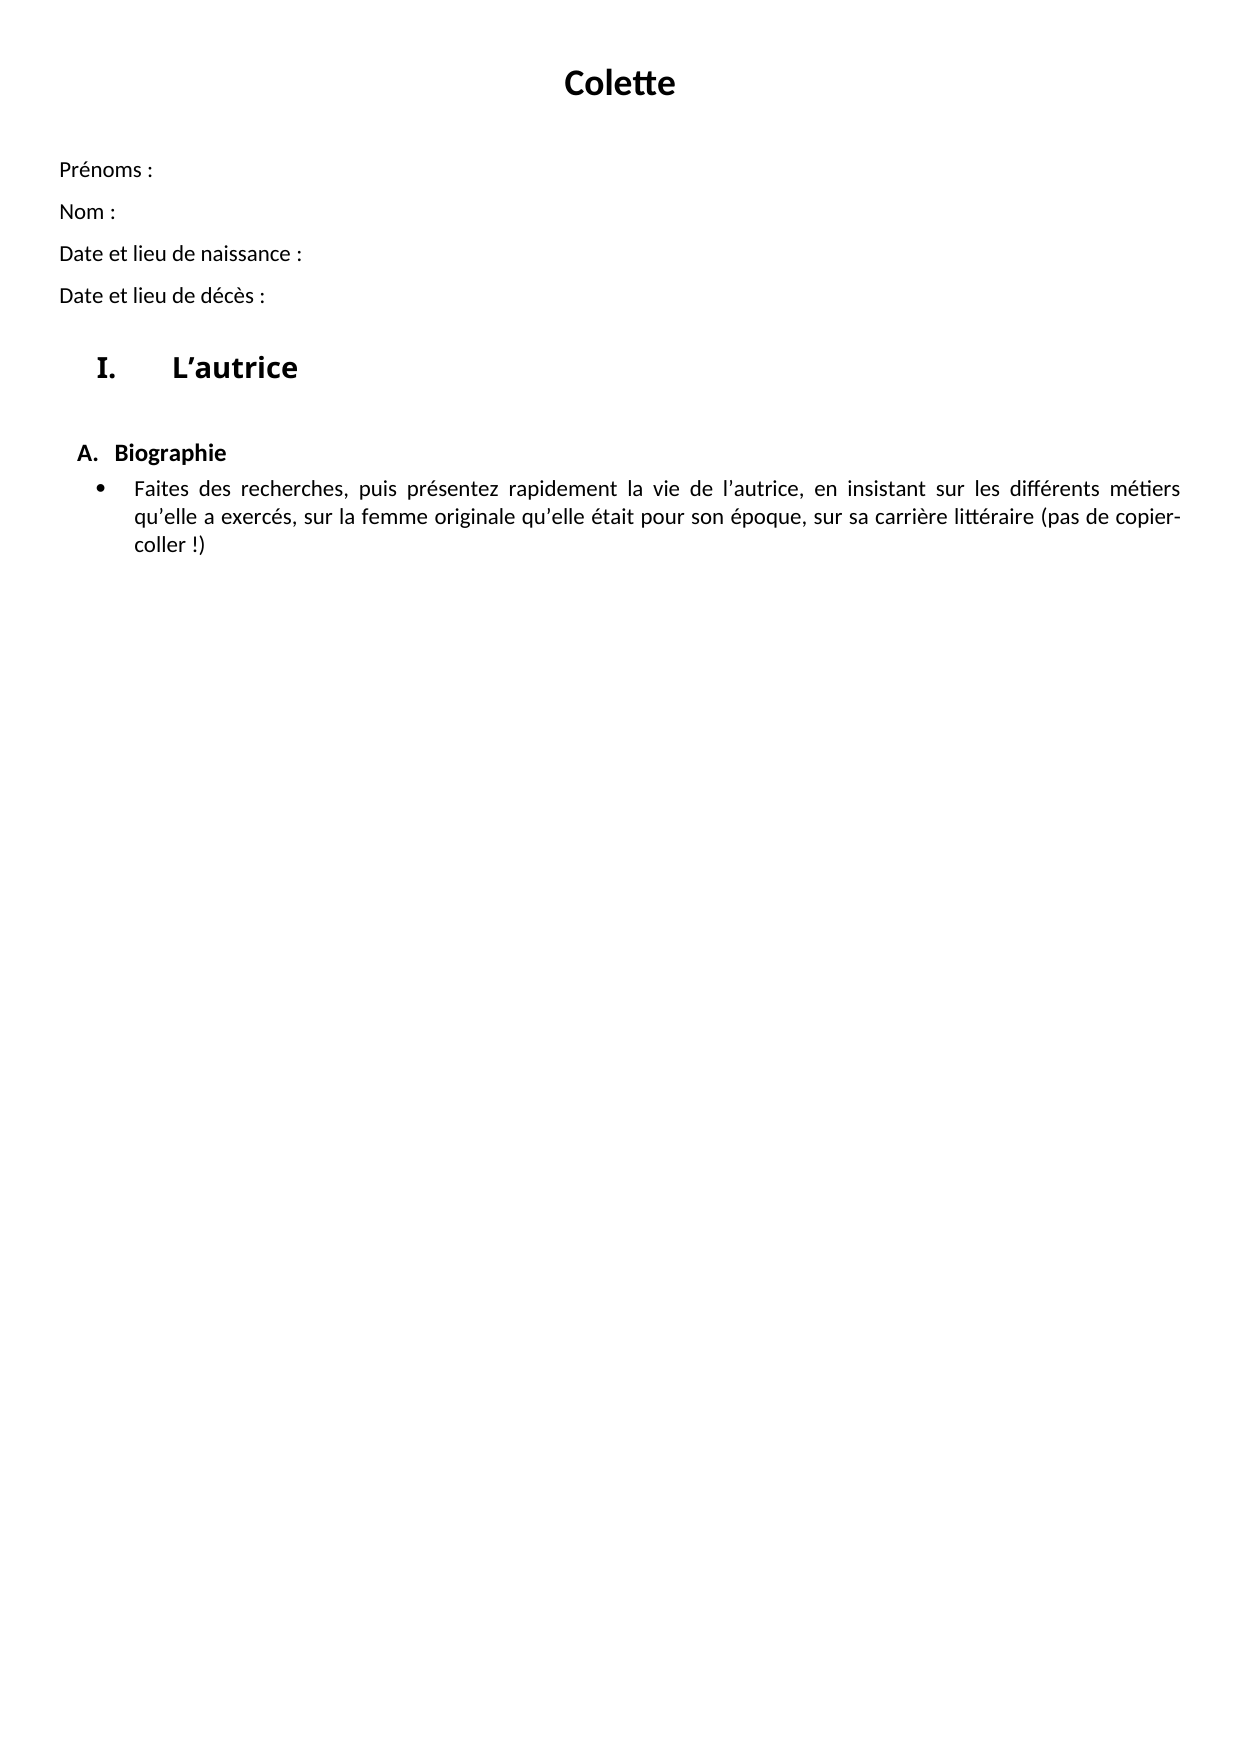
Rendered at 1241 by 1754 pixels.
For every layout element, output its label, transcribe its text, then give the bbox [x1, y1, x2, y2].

list L’autrice [97, 348, 1181, 387]
text Prénoms : [59, 155, 1181, 183]
list Faites des recherches, puis présentez rapidement la vie de l’autrice, en insistant sur les différents métiers qu’elle a exercés, sur la femme originale qu’elle était pour son époque, sur sa carrière littéraire (pas de copier-coller !) [97, 474, 1181, 558]
text Nom : [59, 197, 1181, 225]
list Biographie [77, 437, 1181, 468]
text Date et lieu de décès : [59, 281, 1181, 309]
subtitle Colette [59, 59, 1181, 105]
text Date et lieu de naissance : [59, 239, 1181, 267]
